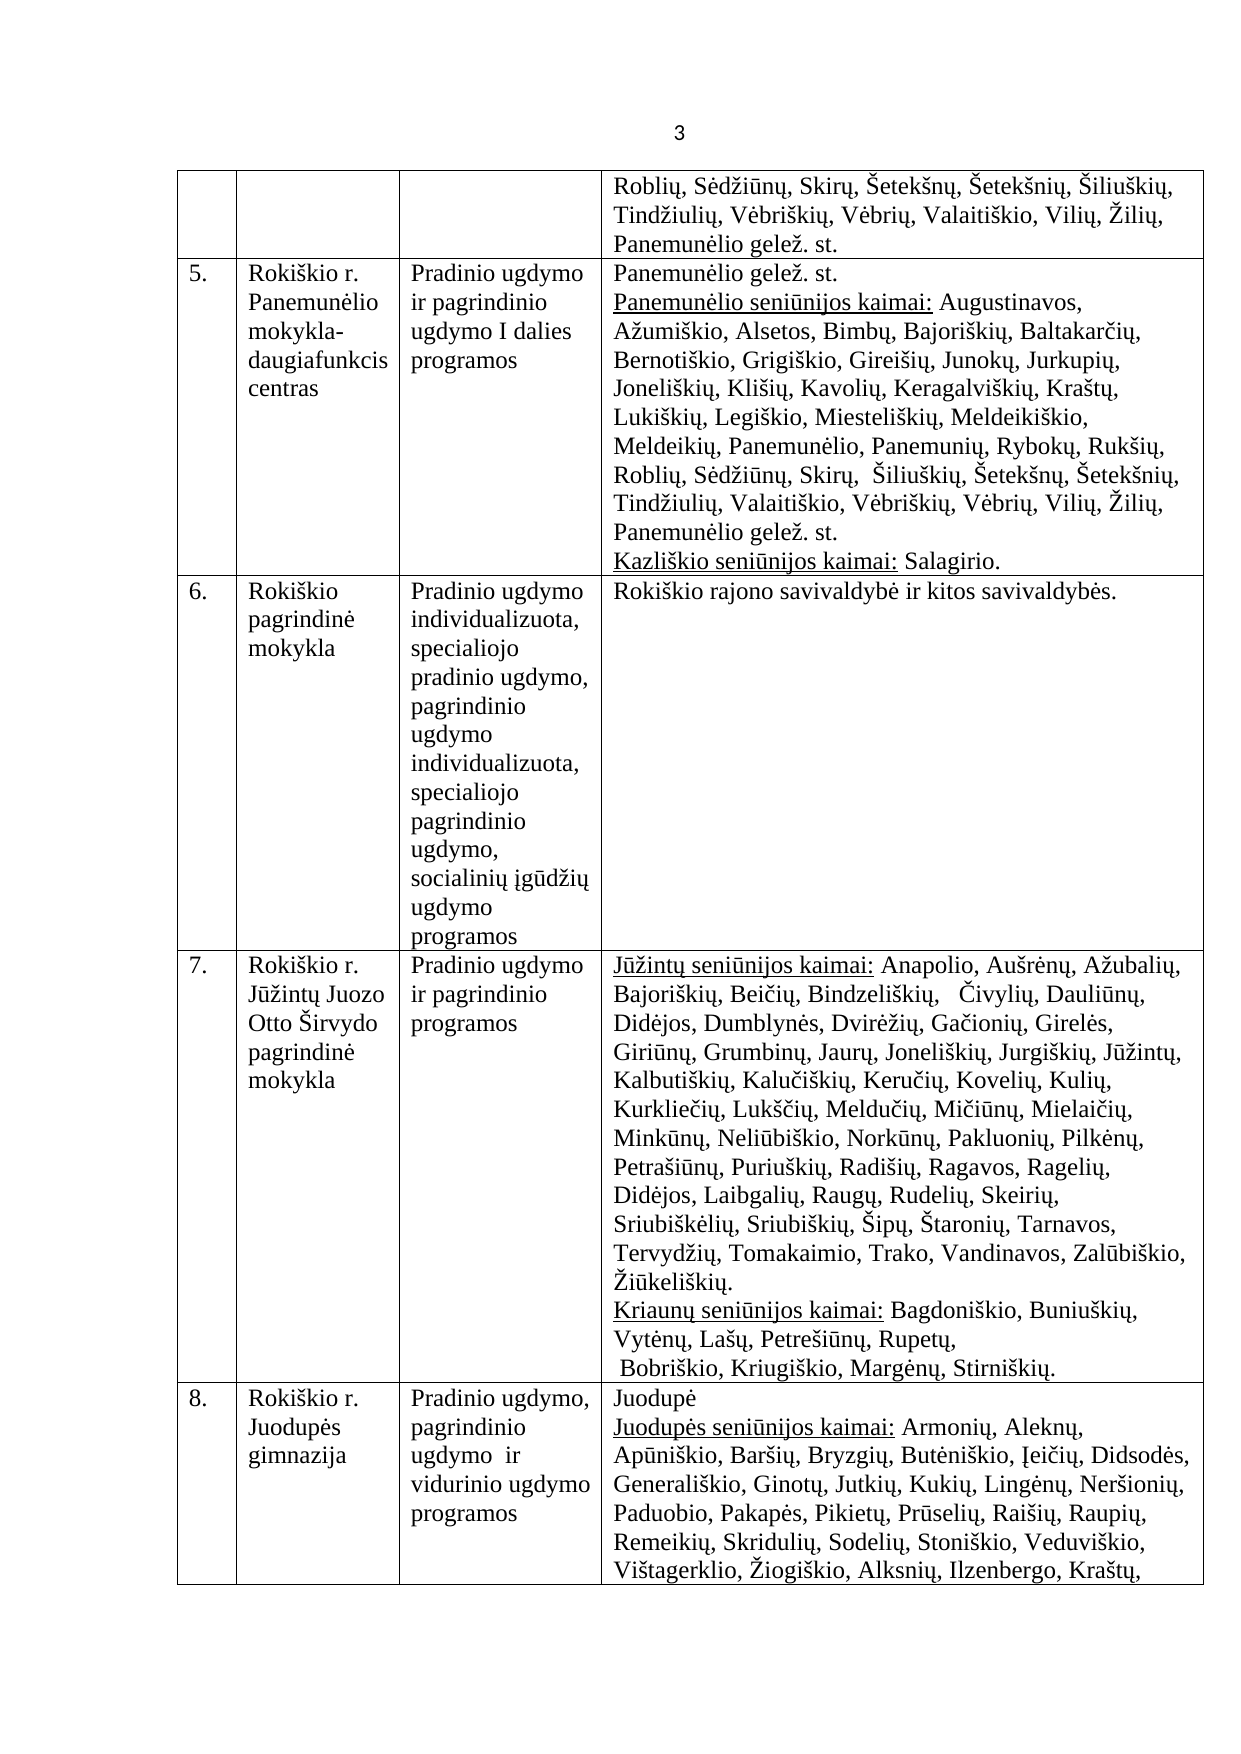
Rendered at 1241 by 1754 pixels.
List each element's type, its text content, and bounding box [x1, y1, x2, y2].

table_cell Rokiškio rajono savivaldybė ir kitos savivaldybės. [602, 576, 1203, 949]
table_cell Jūžintų seniūnijos kaimai: Anapolio, Aušrėnų, Ažubalių, Bajoriškių, Beičių, Bindzeliškių, Čivylių, Dauliūnų, Didėjos, Dumblynės, Dvirėžių, Gačionių, Girelės, Giriūnų, Grumbinų, Jaurų, Joneliškių, Jurgiškių, Jūžintų, Kalbutiškių, Kalučiškių, Keručių, Kovelių, Kulių, Kurkliečių, Lukščių, Meldučių, Mičiūnų, Mielaičių, Minkūnų, Neliūbiškio, Norkūnų, Pakluonių, Pilkėnų, Petrašiūnų, Puriuškių, Radišių, Ragavos, Ragelių, Didėjos, Laibgalių, Raugų, Rudelių, Skeirių, Sriubiškėlių, Sriubiškių, Šipų, Štaronių, Tarnavos, Tervydžių, Tomakaimio, Trako, Vandinavos, Zalūbiškio, Žiūkeliškių. Kriaunų seniūnijos kaimai: Bagdoniškio, Buniuškių, Vytėnų, Lašų, Petrešiūnų, Rupetų, Bobriškio, Kriugiškio, Margėnų, Stirniškių. [602, 951, 1203, 1382]
table_cell Juodupė Juodupės seniūnijos kaimai: Armonių, Aleknų, Apūniškio, Baršių, Bryzgių, Butėniškio, Įeičių, Didsodės, Generališkio, Ginotų, Jutkių, Kukių, Lingėnų, Neršionių, Paduobio, Pakapės, Pikietų, Prūselių, Raišių, Raupių, Remeikių, Skridulių, Sodelių, Stoniškio, Veduviškio, Vištagerklio, Žiogiškio, Alksnių, Ilzenbergo, Kraštų, [602, 1383, 1203, 1584]
table_cell Rokiškio pagrindinė mokykla [237, 576, 399, 949]
table_cell 8. [178, 1383, 236, 1584]
table_cell 7. [178, 951, 236, 1382]
table_cell Rokiškio r. Panemunėlio mokykla-daugiafunkcis centras [237, 259, 399, 575]
table_cell Pradinio ugdymo ir pagrindinio programos [400, 951, 601, 1382]
table_cell Panemunėlio gelež. st. Panemunėlio seniūnijos kaimai: Augustinavos, Ažumiškio, Alsetos, Bimbų, Bajoriškių, Baltakarčių, Bernotiškio, Grigiškio, Gireišių, Junokų, Jurkupių, Joneliškių, Klišių, Kavolių, Keragalviškių, Kraštų, Lukiškių, Legiškio, Miesteliškių, Meldeikiškio, Meldeikių, Panemunėlio, Panemunių, Rybokų, Rukšių, Roblių, Sėdžiūnų, Skirų, Šiliuškių, Šetekšnų, Šetekšnių, Tindžiulių, Valaitiškio, Vėbriškių, Vėbrių, Vilių, Žilių, Panemunėlio gelež. st. Kazliškio seniūnijos kaimai: Salagirio. [602, 259, 1203, 575]
table_cell [237, 171, 399, 257]
table_cell 6. [178, 576, 236, 949]
table_cell Pradinio ugdymo ir pagrindinio ugdymo I dalies programos [400, 259, 601, 575]
table_cell Rokiškio r. Jūžintų Juozo Otto Širvydo pagrindinė mokykla [237, 951, 399, 1382]
table_cell [178, 171, 236, 257]
table_cell [400, 171, 601, 257]
table_cell Pradinio ugdymo, pagrindinio ugdymo ir vidurinio ugdymo programos [400, 1383, 601, 1584]
table_cell 5. [178, 259, 236, 575]
table_cell Pradinio ugdymo individualizuota, specialiojo pradinio ugdymo, pagrindinio ugdymo individualizuota, specialiojo pagrindinio ugdymo, socialinių įgūdžių ugdymo programos [400, 576, 601, 949]
table_cell Rokiškio r. Juodupės gimnazija [237, 1383, 399, 1584]
table_cell Roblių, Sėdžiūnų, Skirų, Šetekšnų, Šetekšnių, Šiliuškių, Tindžiulių, Vėbriškių, Vėbrių, Valaitiškio, Vilių, Žilių, Panemunėlio gelež. st. [602, 171, 1203, 257]
